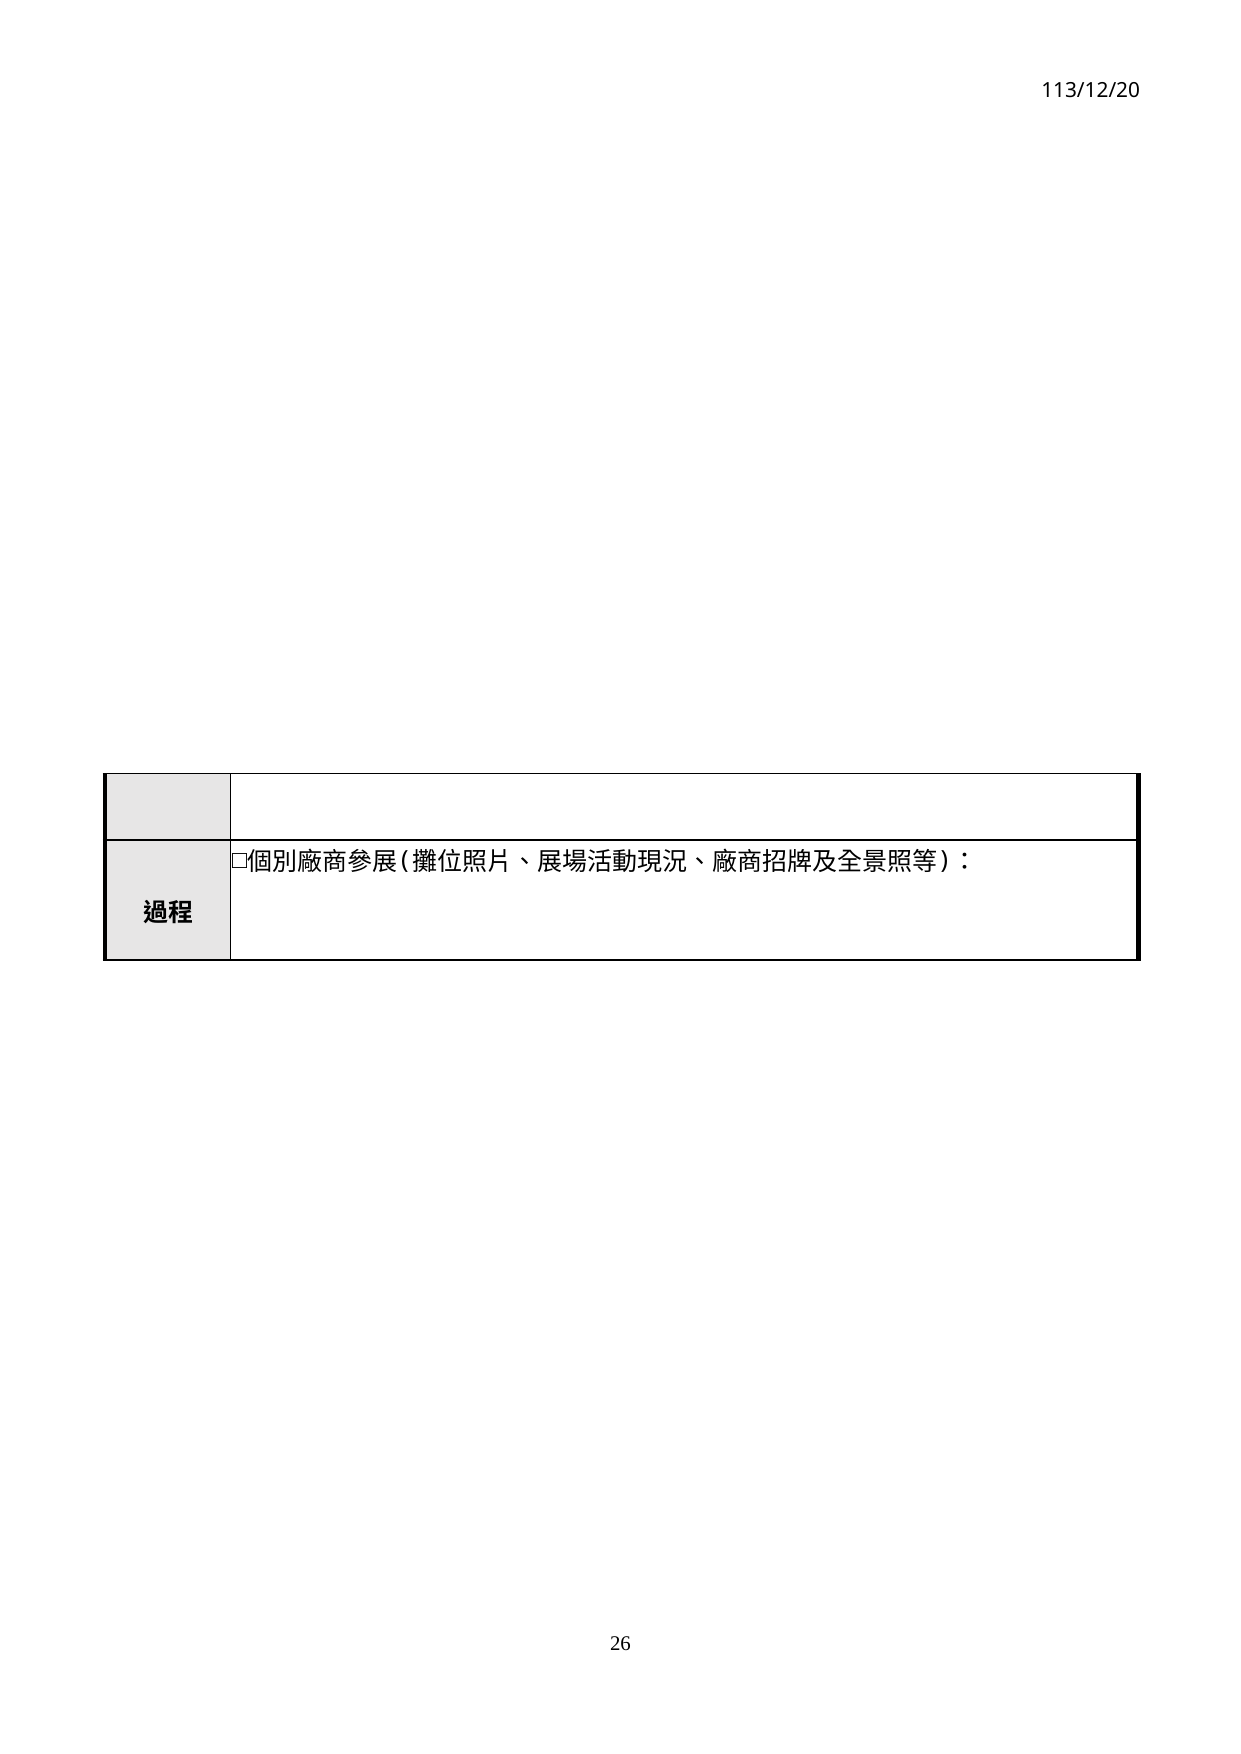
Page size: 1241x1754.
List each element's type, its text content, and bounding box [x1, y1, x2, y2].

table_cell [99, 839, 103, 959]
table_cell [231, 774, 1136, 839]
table_cell 過程 [107, 841, 230, 959]
table_cell □個別廠商參展(攤位照片、展場活動現況、廠商招牌及全景照等)： [231, 841, 1136, 959]
table_cell [107, 774, 230, 839]
table_cell [99, 773, 103, 839]
